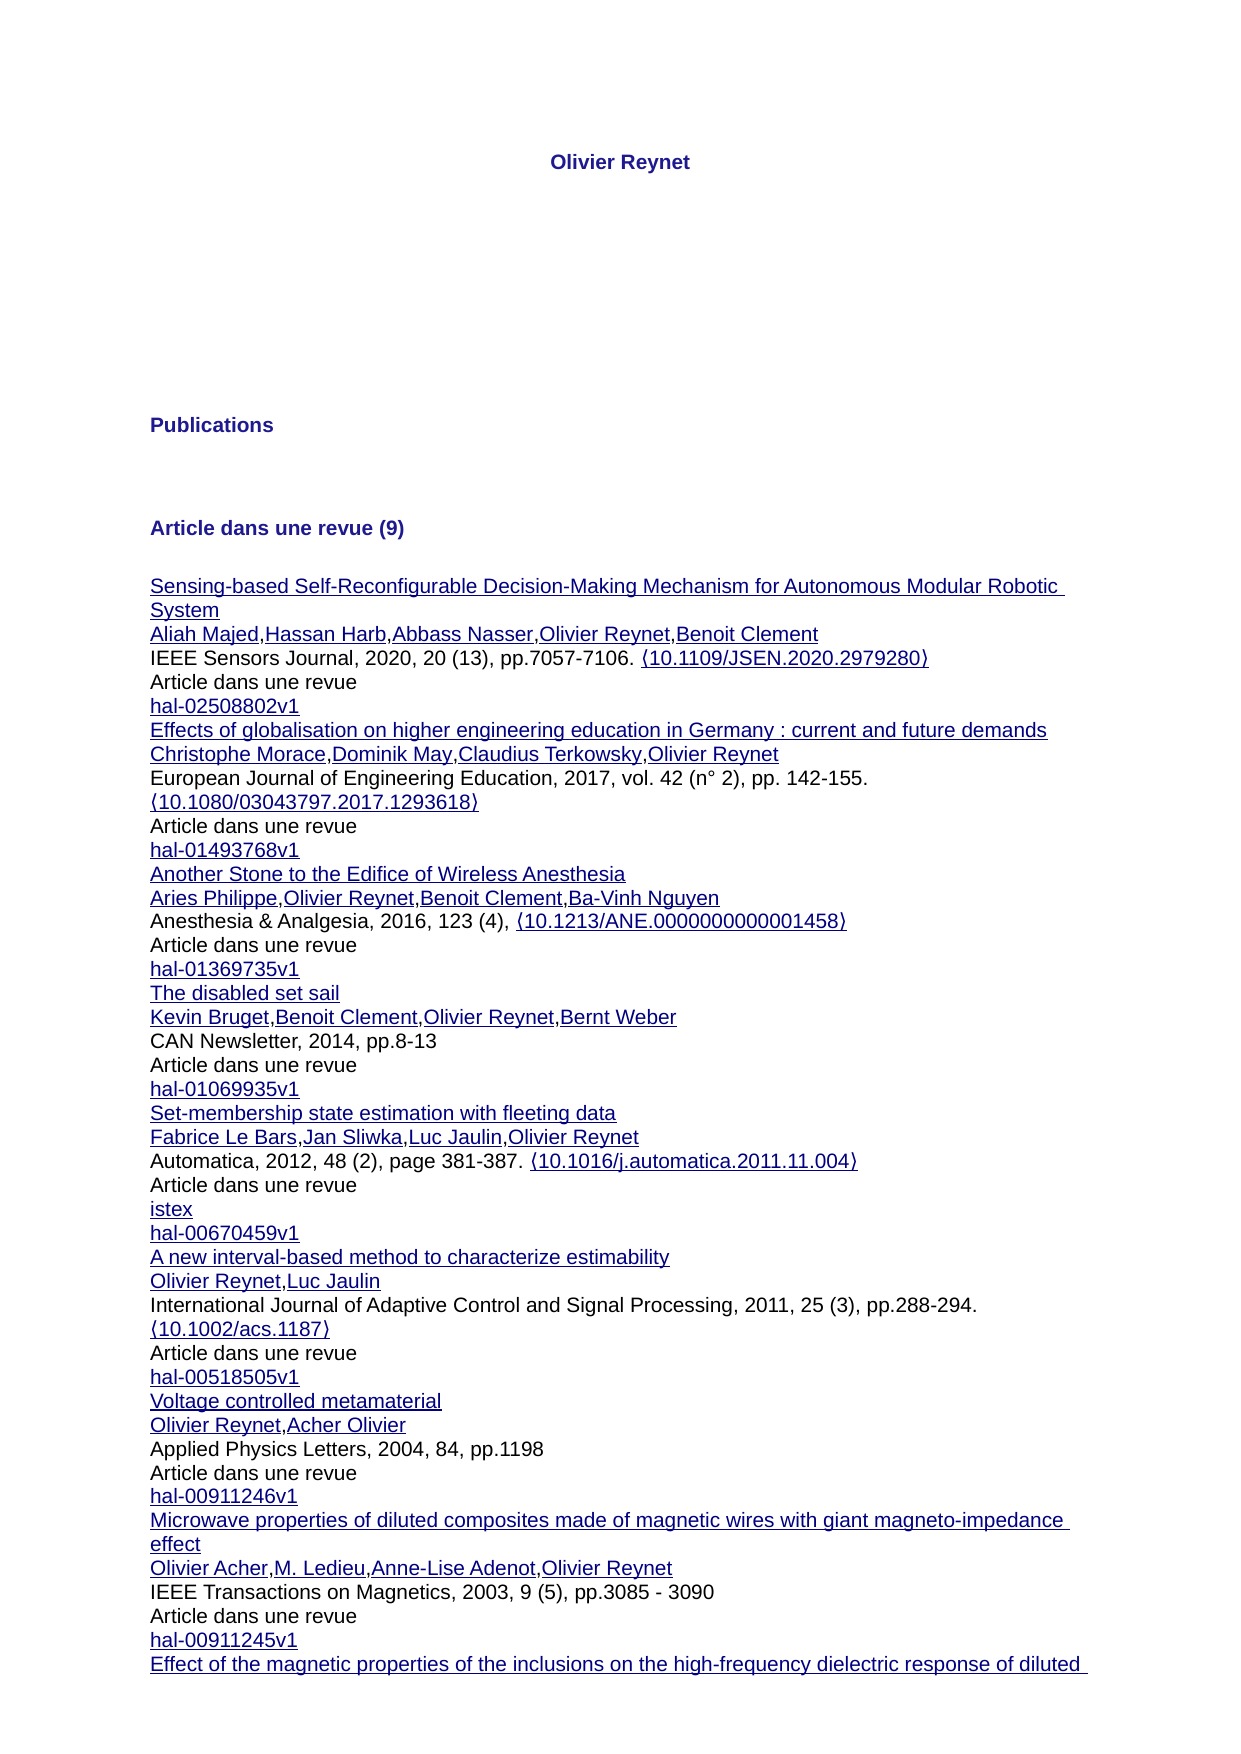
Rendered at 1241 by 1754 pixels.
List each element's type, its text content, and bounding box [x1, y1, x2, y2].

table_cell Effect of the magnetic properties of the inclusions on the high-frequency dielectric response of diluted [150, 1652, 1090, 1676]
table_cell Effects of globalisation on higher engineering education in Germany : current and future demands Christophe Morace,Dominik May,Claudius Terkowsky,Olivier Reynet European Journal of Engineering Education, 2017, vol. 42 (n° 2), pp. 142-155. ⟨10.1080/03043797.2017.1293618⟩ Article dans une revue hal-01493768v1 [150, 718, 1090, 861]
subtitle Olivier Reynet [150, 150, 1090, 174]
table_cell Voltage controlled metamaterial Olivier Reynet,Acher Olivier Applied Physics Letters, 2004, 84, pp.1198 Article dans une revue hal-00911246v1 [150, 1389, 1090, 1508]
table_cell A new interval-based method to characterize estimability Olivier Reynet,Luc Jaulin International Journal of Adaptive Control and Signal Processing, 2011, 25 (3), pp.288-294. ⟨10.1002/acs.1187⟩ Article dans une revue hal-00518505v1 [150, 1245, 1090, 1388]
subtitle Article dans une revue (9) [150, 516, 1090, 539]
table_header Sensing-based Self-Reconfigurable Decision-Making Mechanism for Autonomous Modular Robotic System Aliah Majed,Hassan Harb,Abbass Nasser,Olivier Reynet,Benoit Clement IEEE Sensors Journal, 2020, 20 (13), pp.7057-7106. ⟨10.1109/JSEN.2020.2979280⟩ Article dans une revue hal-02508802v1 [150, 574, 1090, 718]
table_cell Set-membership state estimation with fleeting data Fabrice Le Bars,Jan Sliwka,Luc Jaulin,Olivier Reynet Automatica, 2012, 48 (2), page 381-387. ⟨10.1016/j.automatica.2011.11.004⟩ Article dans une revue istex hal-00670459v1 [150, 1101, 1090, 1245]
table_cell Microwave properties of diluted composites made of magnetic wires with giant magneto-impedance effect Olivier Acher,M. Ledieu,Anne-Lise Adenot,Olivier Reynet IEEE Transactions on Magnetics, 2003, 9 (5), pp.3085 - 3090 Article dans une revue hal-00911245v1 [150, 1508, 1090, 1652]
table_cell The disabled set sail Kevin Bruget,Benoit Clement,Olivier Reynet,Bernt Weber CAN Newsletter, 2014, pp.8-13 Article dans une revue hal-01069935v1 [150, 981, 1090, 1101]
table_cell Another Stone to the Edifice of Wireless Anesthesia Aries Philippe,Olivier Reynet,Benoit Clement,Ba-Vinh Nguyen Anesthesia & Analgesia, 2016, 123 (4), ⟨10.1213/ANE.0000000000001458⟩ Article dans une revue hal-01369735v1 [150, 861, 1090, 981]
subtitle Publications [150, 412, 1090, 436]
